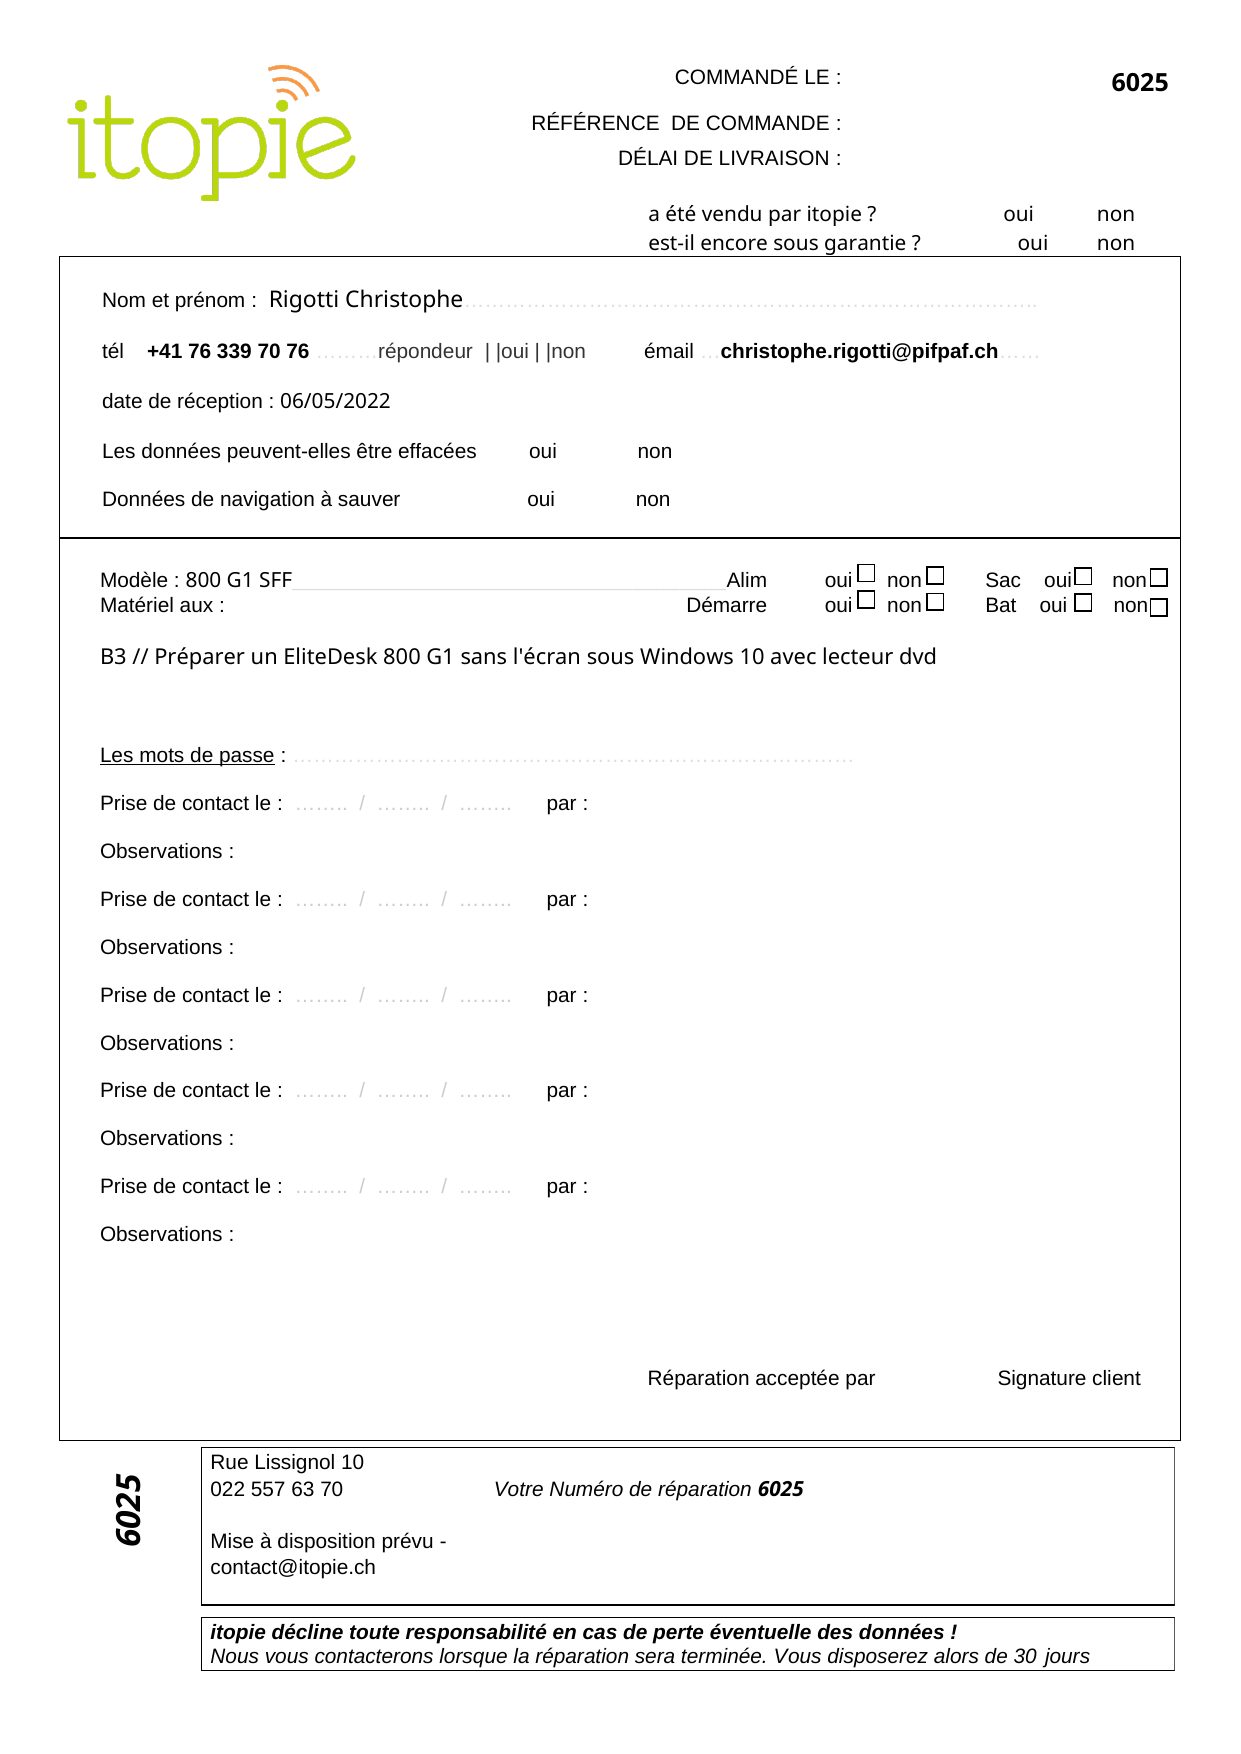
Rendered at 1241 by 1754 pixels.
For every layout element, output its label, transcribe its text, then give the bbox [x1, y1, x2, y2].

table_header Rue Lissignol 10 022 557 63 70 Votre Numéro de réparation 6025 Mise à disposition prévu - contact@itopie.ch [195, 1441, 1180, 1611]
table_cell [847, 140, 1180, 175]
text Observations : [60, 836, 1180, 863]
text Observations : [60, 1123, 1180, 1150]
text Observations : [60, 1219, 1180, 1246]
table_cell RÉFÉRENCE DE COMMANDE : [490, 105, 847, 140]
table_header 6025 [59, 1441, 195, 1677]
table_header COMMANDÉ LE : [490, 59, 847, 104]
text tél +41 76 339 70 76 ………répondeur | |oui | |non émail …christophe.rigotti@pifpaf.ch…… [60, 335, 1180, 362]
text Nom et prénom : Rigotti Christophe……………………………………………………………………….. [60, 280, 1180, 314]
text Matériel aux : Démarre oui non Bat oui non [60, 590, 1180, 617]
text B3 // Préparer un EliteDesk 800 G1 sans l'écran sous Windows 10 avec lecteur dvd [60, 638, 1180, 671]
text Prise de contact le : …….. / …….. / …….. par : [60, 788, 1180, 815]
text Modèle : 800 G1 SFF Alim oui non Sac oui non [948, 562, 1180, 590]
text Prise de contact le : …….. / …….. / …….. par : [60, 883, 1180, 911]
text Prise de contact le : …….. / …….. / …….. par : [60, 1075, 1180, 1102]
table_cell [847, 105, 1180, 140]
text a été vendu par itopie ? oui non [59, 199, 1181, 228]
text Modèle : 800 G1 SFF Alim oui non Sac oui non [60, 562, 856, 590]
text Prise de contact le : …….. / …….. / …….. par : [60, 979, 1180, 1006]
text Observations : [60, 931, 1180, 958]
text Observations : [60, 1027, 1180, 1054]
table_header 6025 [847, 59, 1180, 104]
text Les mots de passe : ……………………………………………………………………… [60, 740, 1180, 767]
table_cell DÉLAI DE LIVRAISON : [490, 140, 847, 175]
text Réparation acceptée par Signature client [60, 1363, 1180, 1390]
text Modèle : 800 G1 SFF Alim oui non Sac oui non [879, 562, 925, 590]
text est-il encore sous garantie ? oui non [59, 228, 1181, 256]
text Les données peuvent-elles être effacées oui non [60, 436, 1180, 463]
text Prise de contact le : …….. / …….. / …….. par : [60, 1171, 1180, 1198]
picture [67, 65, 356, 201]
text date de réception : 06/05/2022 [60, 383, 1180, 415]
text Données de navigation à sauver oui non [60, 484, 1180, 511]
table_cell itopie décline toute responsabilité en cas de perte éventuelle des données ! Nous vous contacterons lorsque la réparation sera terminée. Vous disposerez alors de 30 jours [195, 1611, 1180, 1677]
